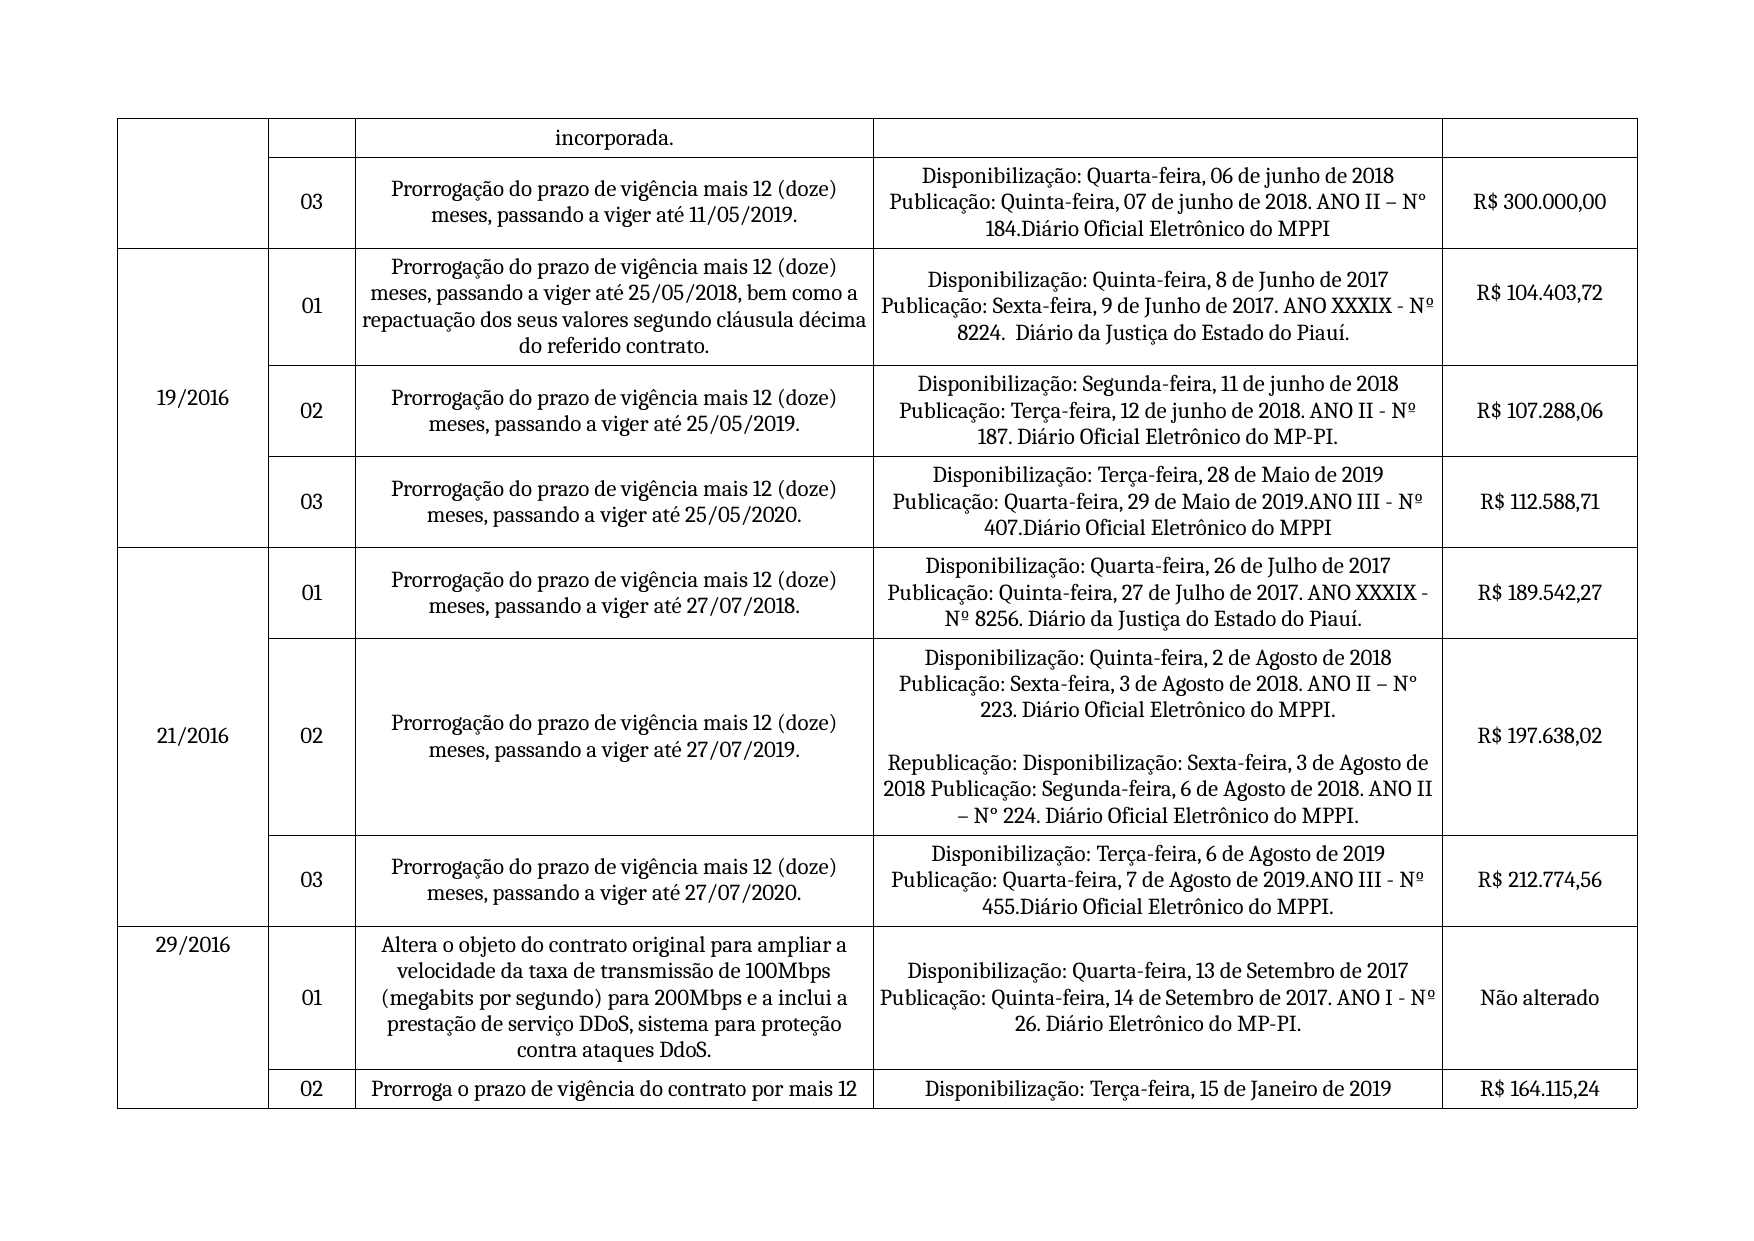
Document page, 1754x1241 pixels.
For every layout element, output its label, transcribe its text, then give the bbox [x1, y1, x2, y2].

table_cell 02 [269, 639, 355, 834]
table_cell 01 [269, 548, 355, 638]
table_cell Prorroga o prazo de vigência do contrato por mais 12 [356, 1070, 873, 1108]
table_cell 02 [269, 366, 355, 456]
table_cell Disponibilização: Terça-feira, 28 de Maio de 2019 Publicação: Quarta-feira, 29 de Maio de 2019.ANO III - Nº 407.Diário Oficial Eletrônico do MPPI [874, 457, 1442, 547]
table_cell 02 [269, 1070, 355, 1108]
table_cell Disponibilização: Quinta-feira, 2 de Agosto de 2018 Publicação: Sexta-feira, 3 de Agosto de 2018. ANO II – N° 223. Diário Oficial Eletrônico do MPPI. Republicação: Disponibilização: Sexta-feira, 3 de Agosto de 2018 Publicação: Segunda-feira, 6 de Agosto de 2018. ANO II – N° 224. Diário Oficial Eletrônico do MPPI. [874, 639, 1442, 834]
table_cell R$ 107.288,06 [1443, 366, 1637, 456]
table_cell R$ 300.000,00 [1443, 158, 1637, 247]
table_cell Prorrogação do prazo de vigência mais 12 (doze) meses, passando a viger até 11/05/2019. [356, 158, 873, 247]
table_cell [269, 119, 355, 156]
table_cell Disponibilização: Terça-feira, 15 de Janeiro de 2019 [874, 1070, 1442, 1108]
table_cell 03 [269, 158, 355, 247]
table_cell Disponibilização: Terça-feira, 6 de Agosto de 2019 Publicação: Quarta-feira, 7 de Agosto de 2019.ANO III - Nº 455.Diário Oficial Eletrônico do MPPI. [874, 836, 1442, 926]
table_cell 29/2016 [118, 927, 268, 1108]
table_cell Disponibilização: Segunda-feira, 11 de junho de 2018 Publicação: Terça-feira, 12 de junho de 2018. ANO II - Nº 187. Diário Oficial Eletrônico do MP-PI. [874, 366, 1442, 456]
table_cell 01 [269, 927, 355, 1069]
table_cell Disponibilização: Quinta-feira, 8 de Junho de 2017 Publicação: Sexta-feira, 9 de Junho de 2017. ANO XXXIX - Nº 8224. Diário da Justiça do Estado do Piauí. [874, 249, 1442, 365]
table_cell 03 [269, 457, 355, 547]
table_cell Prorrogação do prazo de vigência mais 12 (doze) meses, passando a viger até 27/07/2018. [356, 548, 873, 638]
table_cell Prorrogação do prazo de vigência mais 12 (doze) meses, passando a viger até 25/05/2019. [356, 366, 873, 456]
table_cell incorporada. [356, 119, 873, 156]
table_cell 01 [269, 249, 355, 365]
table_cell R$ 164.115,24 [1443, 1070, 1637, 1108]
table_cell Disponibilização: Quarta-feira, 06 de junho de 2018 Publicação: Quinta-feira, 07 de junho de 2018. ANO II – N° 184.Diário Oficial Eletrônico do MPPI [874, 158, 1442, 247]
table_cell Prorrogação do prazo de vigência mais 12 (doze) meses, passando a viger até 27/07/2020. [356, 836, 873, 926]
table_cell Altera o objeto do contrato original para ampliar a velocidade da taxa de transmissão de 100Mbps (megabits por segundo) para 200Mbps e a inclui a prestação de serviço DDoS, sistema para proteção contra ataques DdoS. [356, 927, 873, 1069]
table_cell Prorrogação do prazo de vigência mais 12 (doze) meses, passando a viger até 27/07/2019. [356, 639, 873, 834]
table_cell 03 [269, 836, 355, 926]
table_cell Disponibilização: Quarta-feira, 13 de Setembro de 2017 Publicação: Quinta-feira, 14 de Setembro de 2017. ANO I - Nº 26. Diário Eletrônico do MP-PI. [874, 927, 1442, 1069]
table_cell Disponibilização: Quarta-feira, 26 de Julho de 2017 Publicação: Quinta-feira, 27 de Julho de 2017. ANO XXXIX - Nº 8256. Diário da Justiça do Estado do Piauí. [874, 548, 1442, 638]
table_cell R$ 112.588,71 [1443, 457, 1637, 547]
table_cell [1443, 119, 1637, 156]
table_cell 21/2016 [118, 548, 268, 926]
table_cell R$ 104.403,72 [1443, 249, 1637, 365]
table_cell [118, 119, 268, 247]
table_cell Prorrogação do prazo de vigência mais 12 (doze) meses, passando a viger até 25/05/2018, bem como a repactuação dos seus valores segundo cláusula décima do referido contrato. [356, 249, 873, 365]
table_cell [874, 119, 1442, 156]
table_cell R$ 197.638,02 [1443, 639, 1637, 834]
table_cell Não alterado [1443, 927, 1637, 1069]
table_cell Prorrogação do prazo de vigência mais 12 (doze) meses, passando a viger até 25/05/2020. [356, 457, 873, 547]
table_cell R$ 189.542,27 [1443, 548, 1637, 638]
table_cell R$ 212.774,56 [1443, 836, 1637, 926]
table_cell 19/2016 [118, 249, 268, 547]
